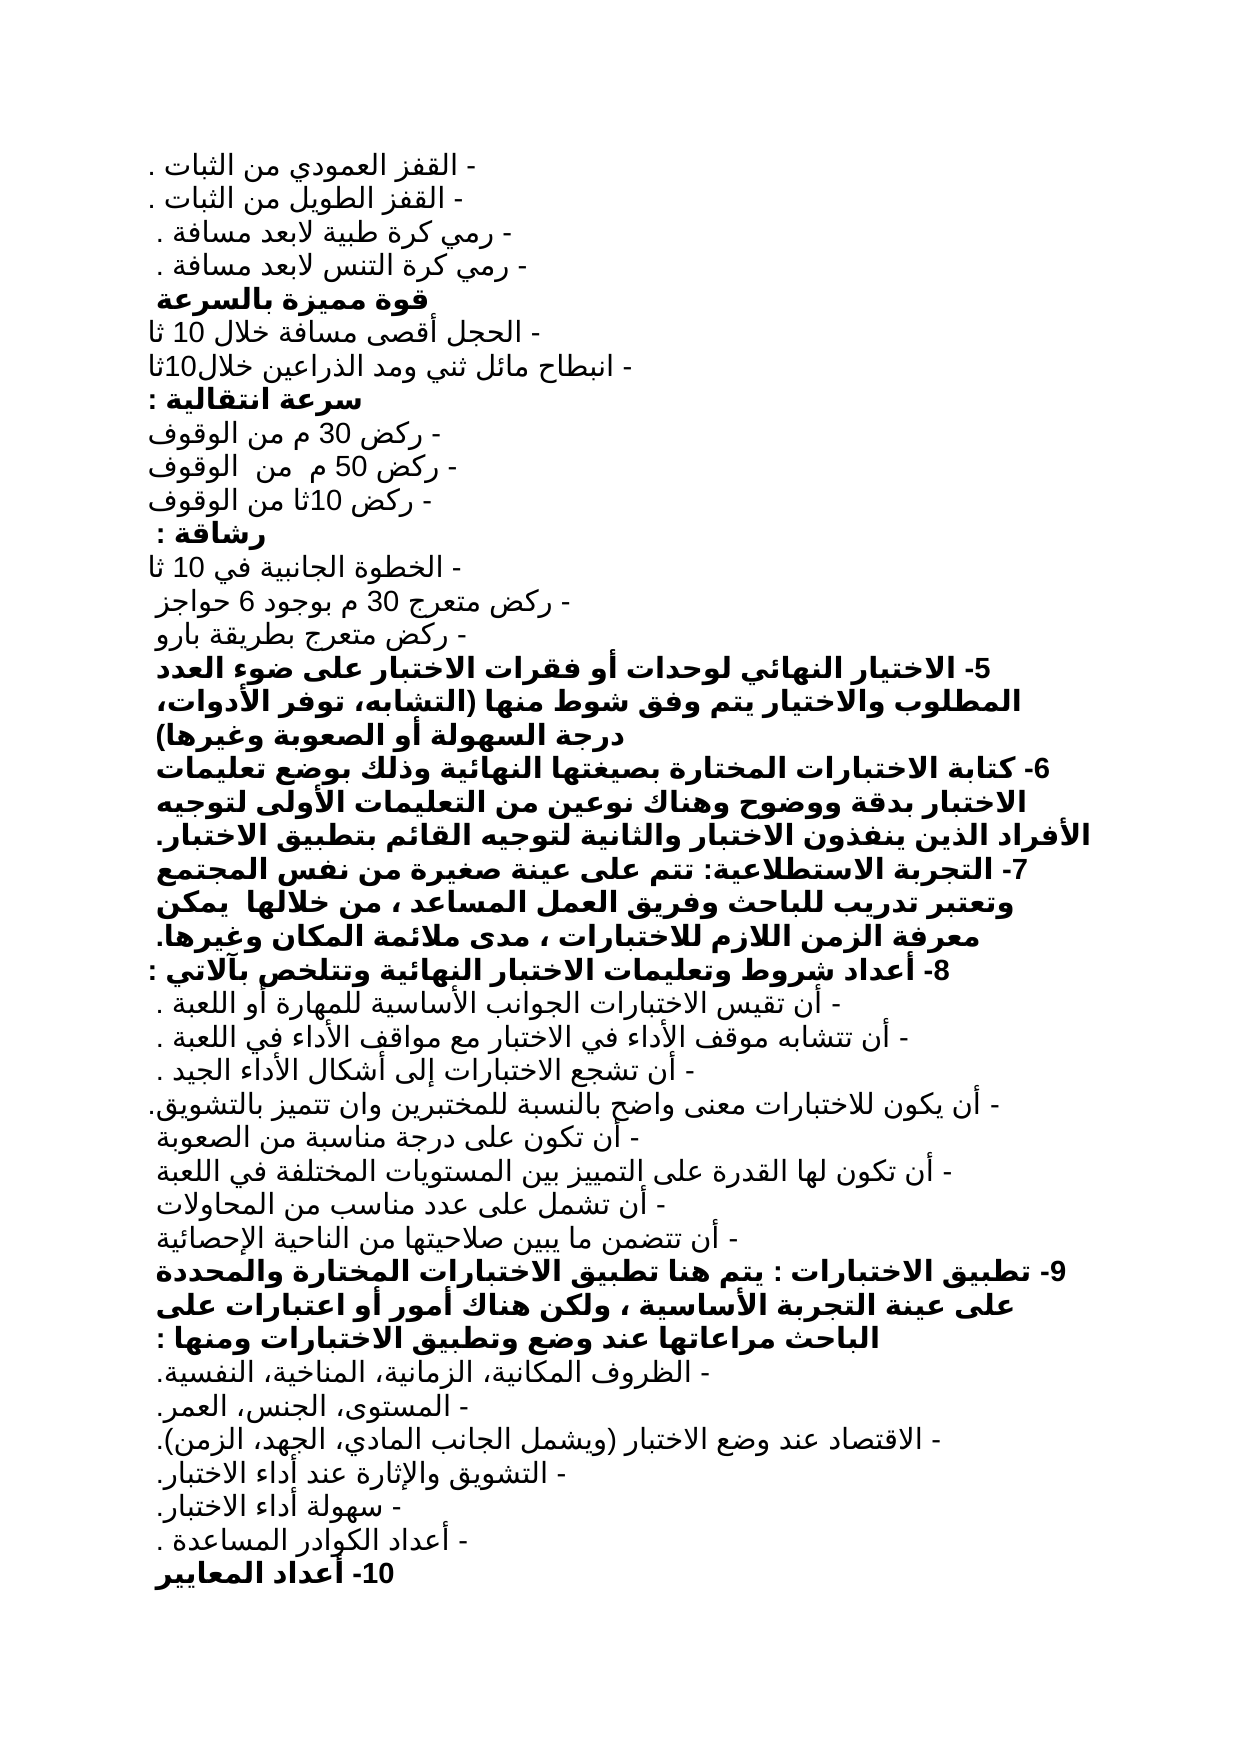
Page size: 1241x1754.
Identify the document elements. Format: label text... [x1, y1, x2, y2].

text - أن يكون للاختبارات معنى واضح بالنسبة للمختبرين وان تتميز بالتشويق. [148, 1087, 1093, 1120]
text - التشويق والإثارة عند أداء الاختبار. [148, 1456, 1093, 1489]
text - رمي كرة التنس لابعد مسافة . [148, 248, 1093, 282]
text - الحجل أقصى مسافة خلال 10 ثا [148, 315, 1093, 349]
text - رمي كرة طبية لابعد مسافة . [148, 215, 1093, 248]
text - أن تشمل على عدد مناسب من المحاولات [148, 1187, 1093, 1221]
text - ركض 50 م من الوقوف [148, 449, 1093, 483]
text - أن تشجع الاختبارات إلى أشكال الأداء الجيد . [148, 1053, 1093, 1087]
text - المستوى، الجنس، العمر. [148, 1389, 1093, 1422]
text - أن تتضمن ما يبين صلاحيتها من الناحية الإحصائية [148, 1221, 1093, 1254]
text - انبطاح مائل ثني ومد الذراعين خلال10ثا [148, 349, 1093, 382]
text سرعة انتقالية : [148, 382, 1093, 416]
text - ركض متعرج 30 م بوجود 6 حواجز [148, 584, 1093, 617]
text 6- كتابة الاختبارات المختارة بصيغتها النهائية وذلك بوضع تعليمات الاختبار بدقة ووضوح وهناك نوعين من التعليمات الأولى لتوجيه الأفراد الذين ينفذون الاختبار والثانية لتوجيه القائم بتطبيق الاختبار. [148, 751, 1093, 852]
text - ركض 10ثا من الوقوف [148, 483, 1093, 517]
text - أن تقيس الاختبارات الجوانب الأساسية للمهارة أو اللعبة . [148, 986, 1093, 1020]
text 5- الاختيار النهائي لوحدات أو فقرات الاختبار على ضوء العدد المطلوب والاختيار يتم وفق شوط منها (التشابه، توفر الأدوات، درجة السهولة أو الصعوبة وغيرها) [148, 651, 1093, 751]
text - الظروف المكانية، الزمانية، المناخية، النفسية. [148, 1355, 1093, 1389]
text - سهولة أداء الاختبار. [148, 1489, 1093, 1523]
text قوة مميزة بالسرعة [148, 282, 1093, 315]
text - القفز الطويل من الثبات . [148, 181, 1093, 215]
text - ركض متعرج بطريقة بارو [148, 617, 1093, 651]
text رشاقة : [148, 517, 1093, 550]
text - الاقتصاد عند وضع الاختبار (ويشمل الجانب المادي، الجهد، الزمن). [148, 1422, 1093, 1456]
text - أن تتشابه موقف الأداء في الاختبار مع مواقف الأداء في اللعبة . [148, 1020, 1093, 1053]
text 10- أعداد المعايير [148, 1556, 1093, 1590]
text - القفز العمودي من الثبات . [148, 148, 1093, 181]
text - الخطوة الجانبية في 10 ثا [148, 550, 1093, 584]
text - أن تكون على درجة مناسبة من الصعوبة [148, 1120, 1093, 1154]
text - أعداد الكوادر المساعدة . [148, 1523, 1093, 1556]
text 9- تطبيق الاختبارات : يتم هنا تطبيق الاختبارات المختارة والمحددة على عينة التجربة الأساسية ، ولكن هناك أمور أو اعتبارات على الباحث مراعاتها عند وضع وتطبيق الاختبارات ومنها : [148, 1254, 1093, 1355]
text - ركض 30 م من الوقوف [148, 416, 1093, 449]
text 7- التجربة الاستطلاعية: تتم على عينة صغيرة من نفس المجتمع وتعتبر تدريب للباحث وفريق العمل المساعد ، من خلالها يمكن معرفة الزمن اللازم للاختبارات ، مدى ملائمة المكان وغيرها. [148, 852, 1093, 953]
text 8- أعداد شروط وتعليمات الاختبار النهائية وتتلخص بآلاتي : [148, 953, 1093, 986]
text - أن تكون لها القدرة على التمييز بين المستويات المختلفة في اللعبة [148, 1154, 1093, 1187]
